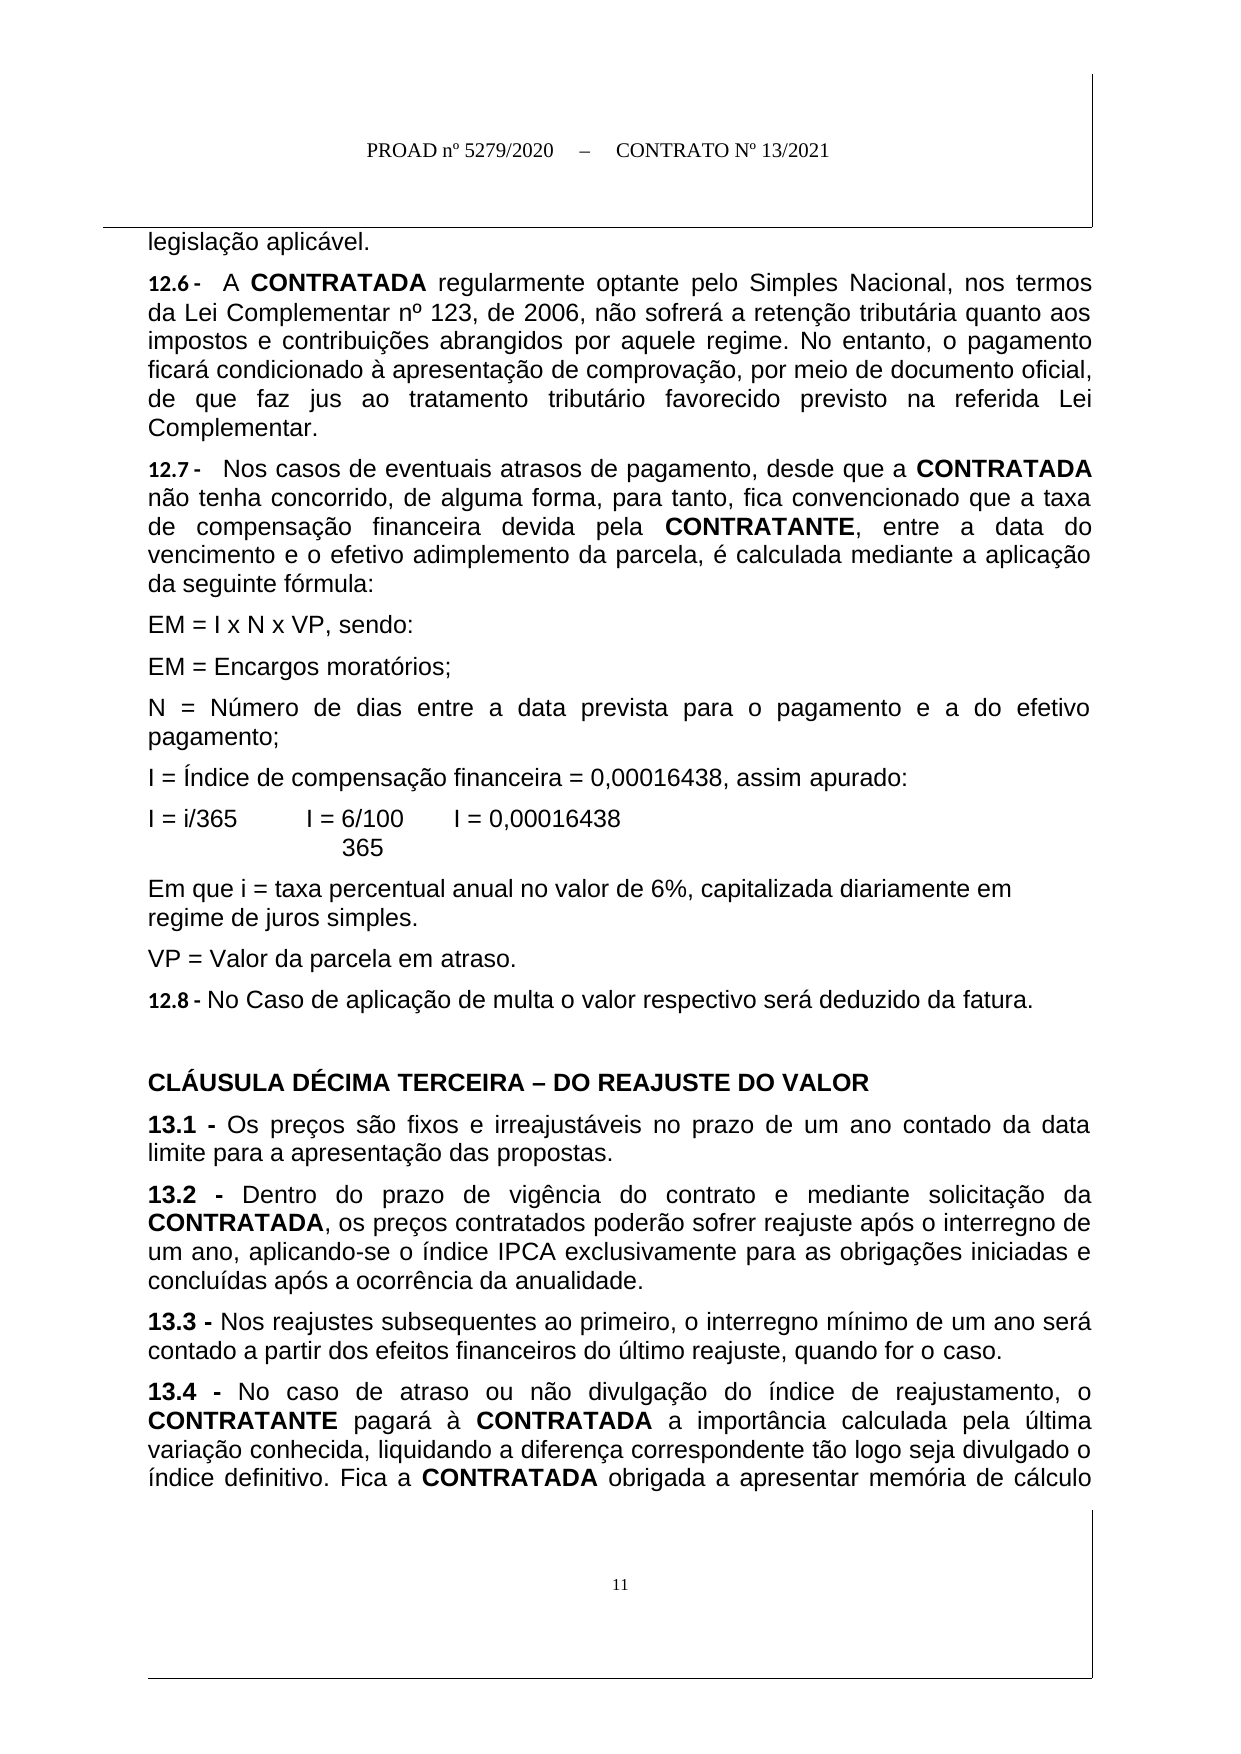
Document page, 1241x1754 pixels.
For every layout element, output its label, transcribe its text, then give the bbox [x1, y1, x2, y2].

text I = i/365 I = 6/100 I = 0,00016438 [148, 804, 1092, 833]
text 365 [148, 833, 1092, 862]
text EM = Encargos moratórios; [148, 652, 1092, 680]
text I = Índice de compensação financeira = 0,00016438, assim apurado: [148, 763, 1092, 792]
list No Caso de aplicação de multa o valor respectivo será deduzido da fatura. [148, 985, 1092, 1014]
list Nos casos de eventuais atrasos de pagamento, desde que a CONTRATADA não tenha concorrido, de alguma forma, para tanto, fica convencionado que a taxa de compensação financeira devida pela CONTRATANTE, entre a data do vencimento e o efetivo adimplemento da parcela, é calculada mediante a aplicação da seguinte fórmula: [148, 454, 1092, 598]
text VP = Valor da parcela em atraso. [148, 944, 1092, 973]
list legislação aplicável. [148, 227, 1092, 256]
list A CONTRATADA regularmente optante pelo Simples Nacional, nos termos da Lei Complementar nº 123, de 2006, não sofrerá a retenção tributária quanto aos impostos e contribuições abrangidos por aquele regime. No entanto, o pagamento ficará condicionado à apresentação de comprovação, por meio de documento oficial, de que faz jus ao tratamento tributário favorecido previsto na referida Lei Complementar. [148, 268, 1092, 441]
text N = Número de dias entre a data prevista para o pagamento e a do efetivo pagamento; [148, 693, 1092, 750]
text 13.3 - Nos reajustes subsequentes ao primeiro, o interregno mínimo de um ano será contado a partir dos efeitos financeiros do último reajuste, quando for o caso. [148, 1307, 1092, 1364]
text 13.1 - Os preços são fixos e irreajustáveis no prazo de um ano contado da data limite para a apresentação das propostas. [148, 1109, 1092, 1167]
text Em que i = taxa percentual anual no valor de 6%, capitalizada diariamente em regime de juros simples. [148, 874, 1092, 932]
text EM = I x N x VP, sendo: [148, 610, 1092, 639]
text CLÁUSULA DÉCIMA TERCEIRA – DO REAJUSTE DO VALOR [148, 1068, 1092, 1097]
text 13.4 - No caso de atraso ou não divulgação do índice de reajustamento, o CONTRATANTE pagará à CONTRATADA a importância calculada pela última variação conhecida, liquidando a diferença correspondente tão logo seja divulgado o índice definitivo. Fica a CONTRATADA obrigada a apresentar memória de cálculo [148, 1377, 1092, 1492]
text 13.2 - Dentro do prazo de vigência do contrato e mediante solicitação da CONTRATADA, os preços contratados poderão sofrer reajuste após o interregno de um ano, aplicando-se o índice IPCA exclusivamente para as obrigações iniciadas e concluídas após a ocorrência da anualidade. [148, 1179, 1092, 1294]
